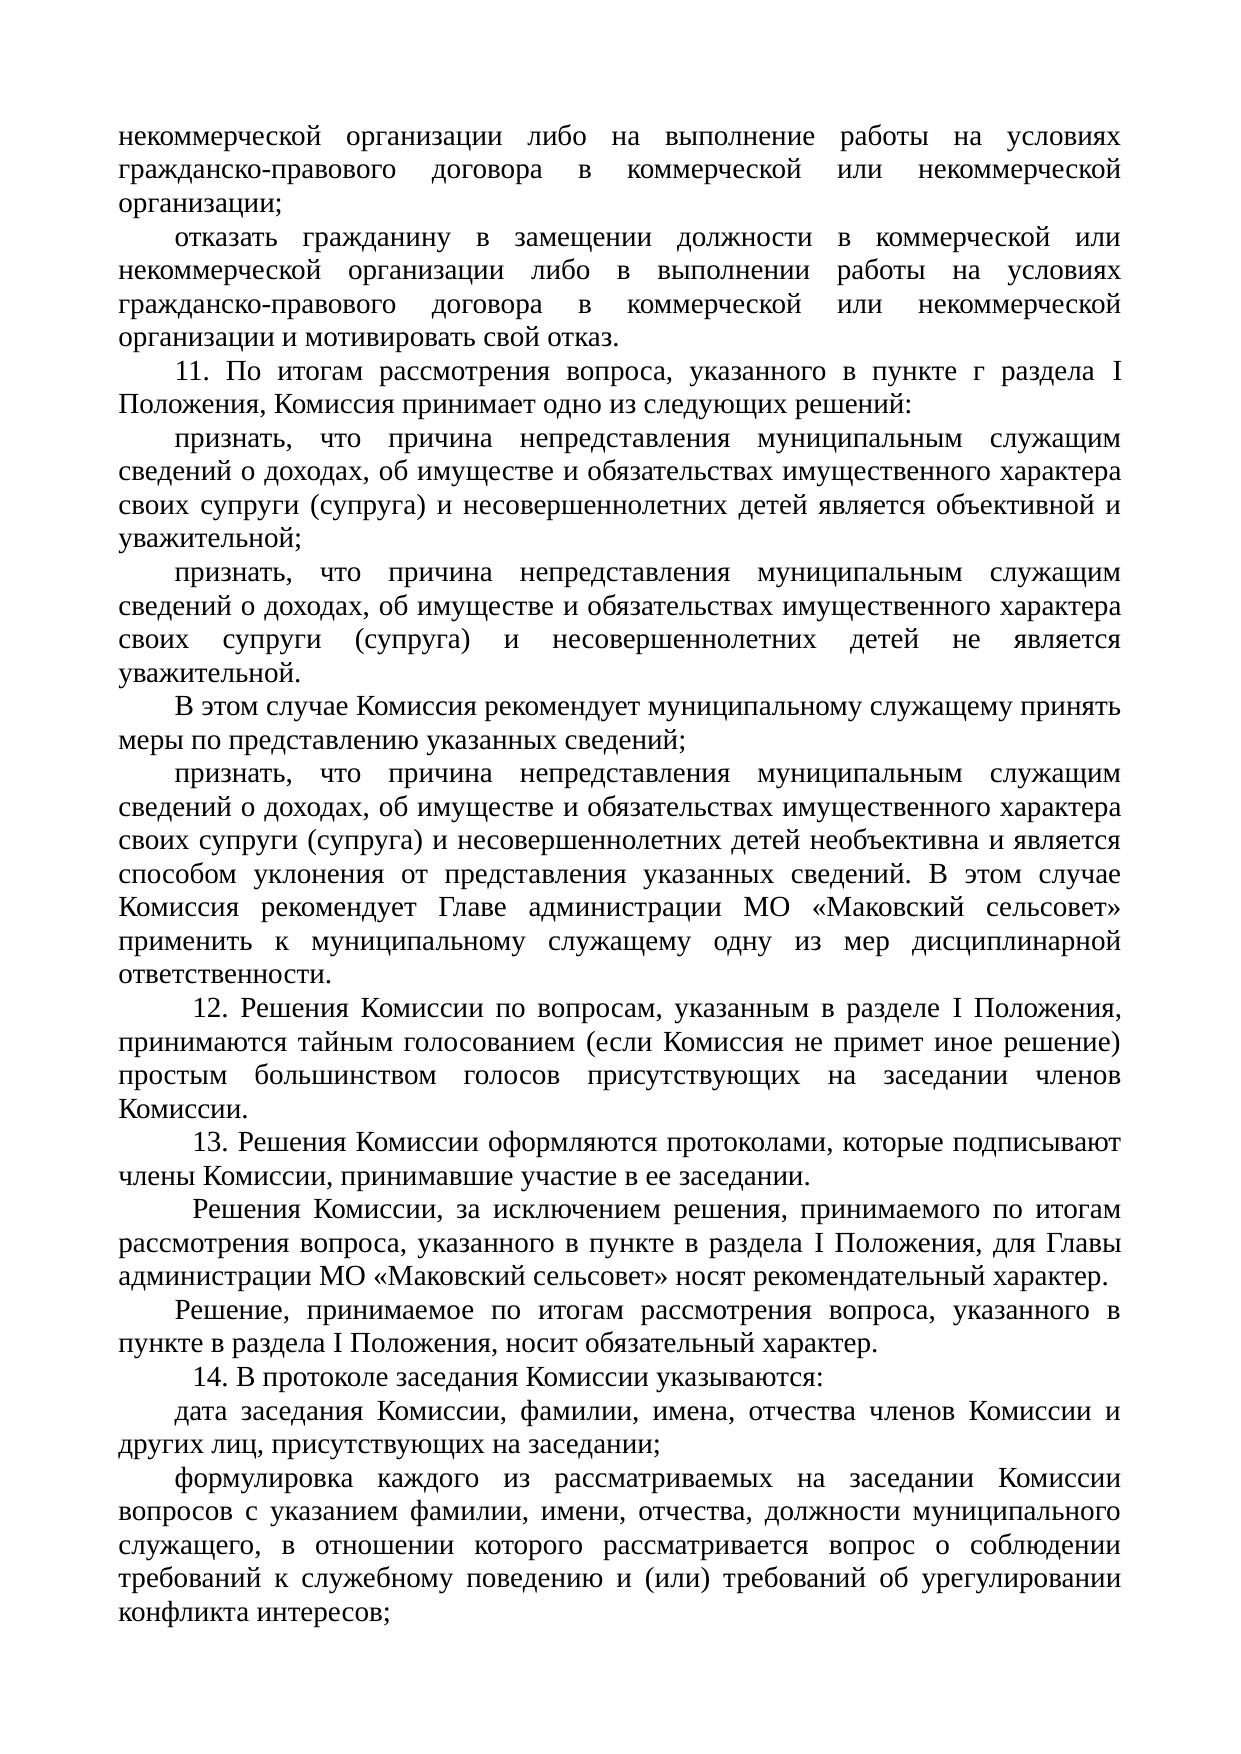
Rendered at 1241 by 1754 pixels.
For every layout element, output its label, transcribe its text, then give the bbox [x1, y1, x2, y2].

text признать, что причина непредставления муниципальным служащим сведений о доходах, об имуществе и обязательствах имущественного характера своих супруги (супруга) и несовершеннолетних детей является объективной и уважительной; [118, 420, 1122, 554]
text отказать гражданину в замещении должности в коммерческой или некоммерческой организации либо в выполнении работы на условиях гражданско-правового договора в коммерческой или некоммерческой организации и мотивировать свой отказ. [118, 219, 1122, 353]
text 11. По итогам рассмотрения вопроса, указанного в пункте г раздела I Положения, Комиссия принимает одно из следующих решений: [118, 353, 1122, 420]
text Решение, принимаемое по итогам рассмотрения вопроса, указанного в пункте в раздела I Положения, носит обязательный характер. [118, 1292, 1122, 1359]
text формулировка каждого из рассматриваемых на заседании Комиссии вопросов с указанием фамилии, имени, отчества, должности муниципального служащего, в отношении которого рассматривается вопрос о соблюдении требований к служебному поведению и (или) требований об урегулировании конфликта интересов; [118, 1460, 1122, 1627]
text 12. Решения Комиссии по вопросам, указанным в разделе I Положения, принимаются тайным голосованием (если Комиссия не примет иное решение) простым большинством голосов присутствующих на заседании членов Комиссии. [118, 990, 1122, 1124]
text признать, что причина непредставления муниципальным служащим сведений о доходах, об имуществе и обязательствах имущественного характера своих супруги (супруга) и несовершеннолетних детей необъективна и является способом уклонения от представления указанных сведений. В этом случае Комиссия рекомендует Главе администрации МО «Маковский сельсовет» применить к муниципальному служащему одну из мер дисциплинарной ответственности. [118, 755, 1122, 990]
text некоммерческой организации либо на выполнение работы на условиях гражданско-правового договора в коммерческой или некоммерческой организации; [118, 118, 1122, 219]
text признать, что причина непредставления муниципальным служащим сведений о доходах, об имуществе и обязательствах имущественного характера своих супруги (супруга) и несовершеннолетних детей не является уважительной. [118, 554, 1122, 688]
text Решения Комиссии, за исключением решения, принимаемого по итогам рассмотрения вопроса, указанного в пункте в раздела I Положения, для Главы администрации МО «Маковский сельсовет» носят рекомендательный характер. [118, 1191, 1122, 1292]
text 14. В протоколе заседания Комиссии указываются: [118, 1359, 1122, 1393]
text дата заседания Комиссии, фамилии, имена, отчества членов Комиссии и других лиц, присутствующих на заседании; [118, 1393, 1122, 1460]
text 13. Решения Комиссии оформляются протоколами, которые подписывают члены Комиссии, принимавшие участие в ее заседании. [118, 1124, 1122, 1191]
text В этом случае Комиссия рекомендует муниципальному служащему принять меры по представлению указанных сведений; [118, 688, 1122, 755]
